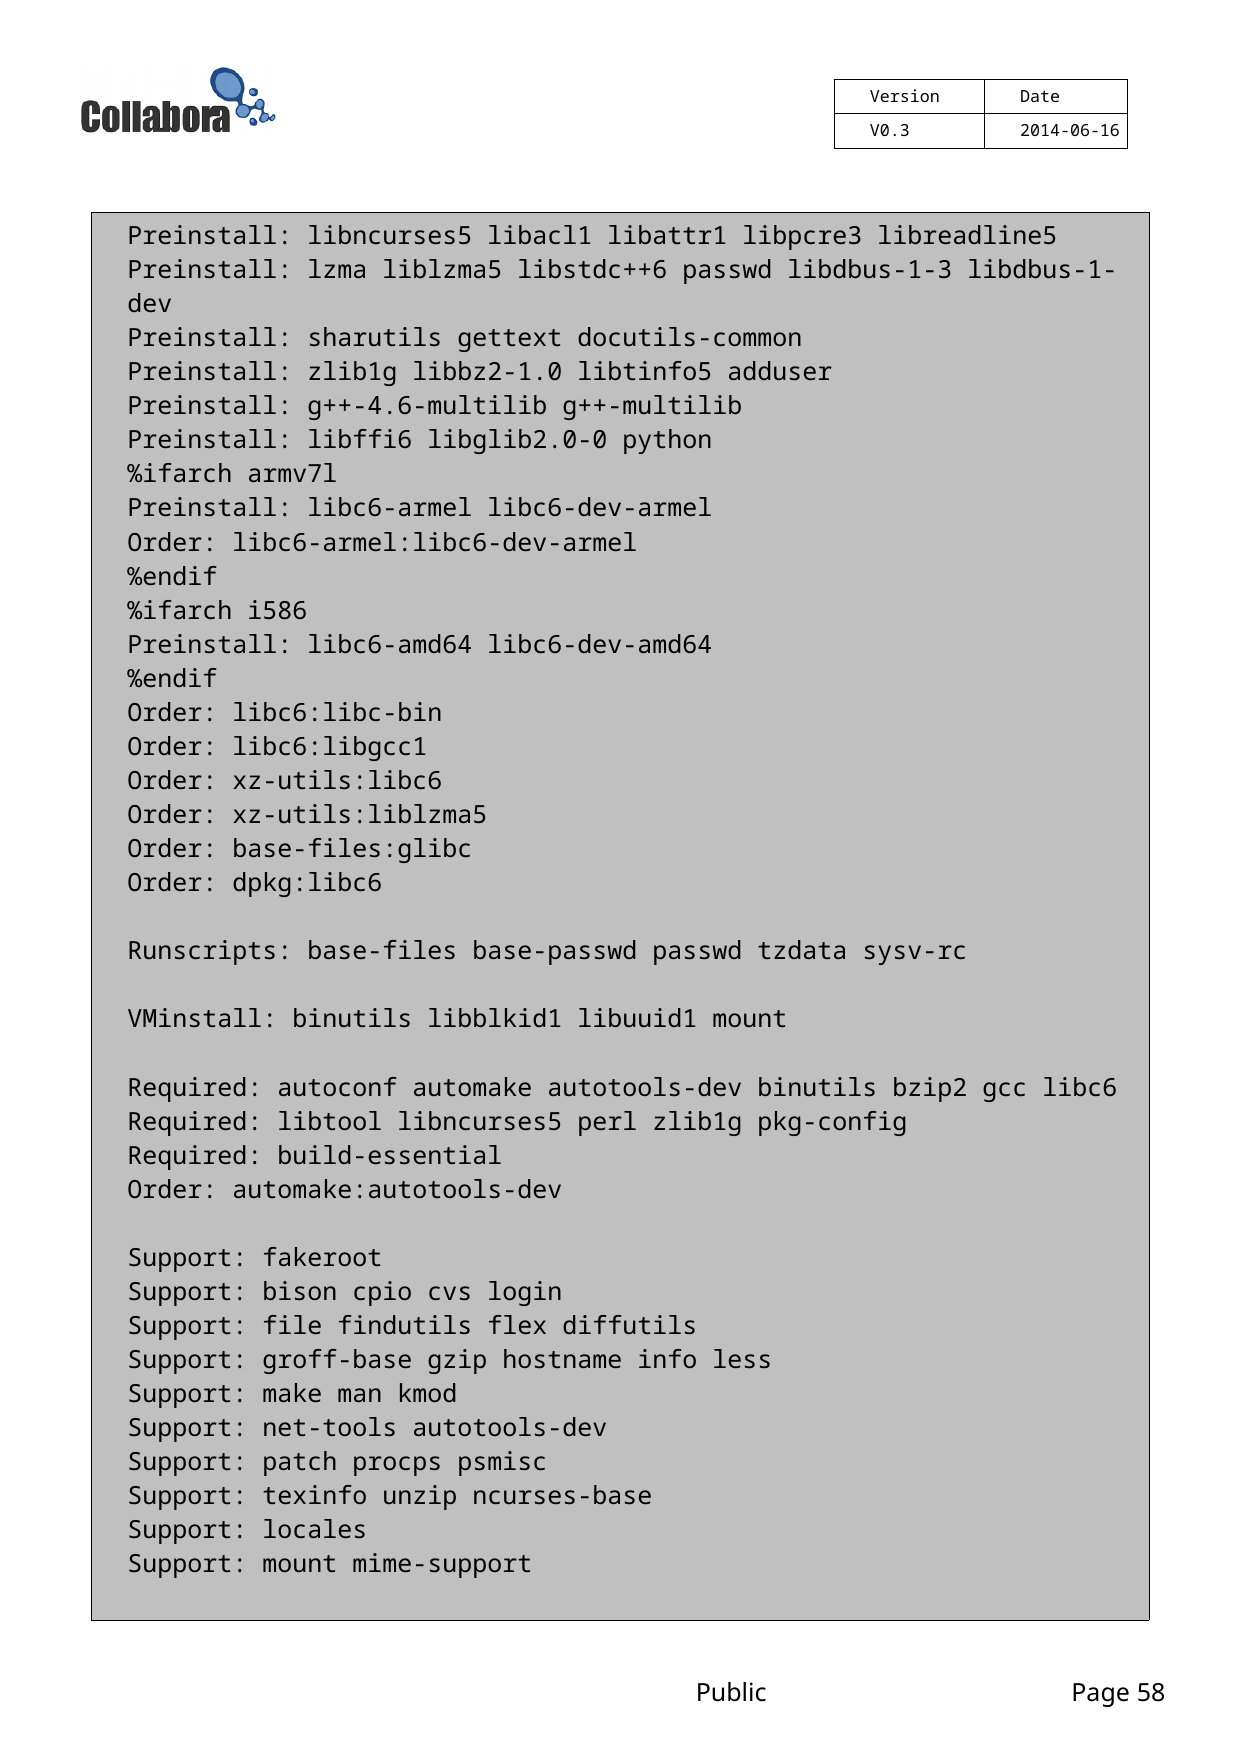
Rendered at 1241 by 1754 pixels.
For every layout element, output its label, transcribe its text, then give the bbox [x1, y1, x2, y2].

table_header Preinstall: libncurses5 libacl1 libattr1 libpcre3 libreadline5 Preinstall: lzma liblzma5 libstdc++6 passwd libdbus-1-3 libdbus-1-dev Preinstall: sharutils gettext docutils-common Preinstall: zlib1g libbz2-1.0 libtinfo5 adduser Preinstall: g++-4.6-multilib g++-multilib Preinstall: libffi6 libglib2.0-0 python %ifarch armv7l Preinstall: libc6-armel libc6-dev-armel Order: libc6-armel:libc6-dev-armel %endif %ifarch i586 Preinstall: libc6-amd64 libc6-dev-amd64 %endif Order: libc6:libc-bin Order: libc6:libgcc1 Order: xz-utils:libc6 Order: xz-utils:liblzma5 Order: base-files:glibc Order: dpkg:libc6 Runscripts: base-files base-passwd passwd tzdata sysv-rc VMinstall: binutils libblkid1 libuuid1 mount Required: autoconf automake autotools-dev binutils bzip2 gcc libc6 Required: libtool libncurses5 perl zlib1g pkg-config Required: build-essential Order: automake:autotools-dev Support: fakeroot Support: bison cpio cvs login Support: file findutils flex diffutils Support: groff-base gzip hostname info less Support: make man kmod Support: net-tools autotools-dev Support: patch procps psmisc Support: texinfo unzip ncurses-base Support: locales Support: mount mime-support [92, 213, 1149, 1620]
picture [79, 66, 276, 133]
